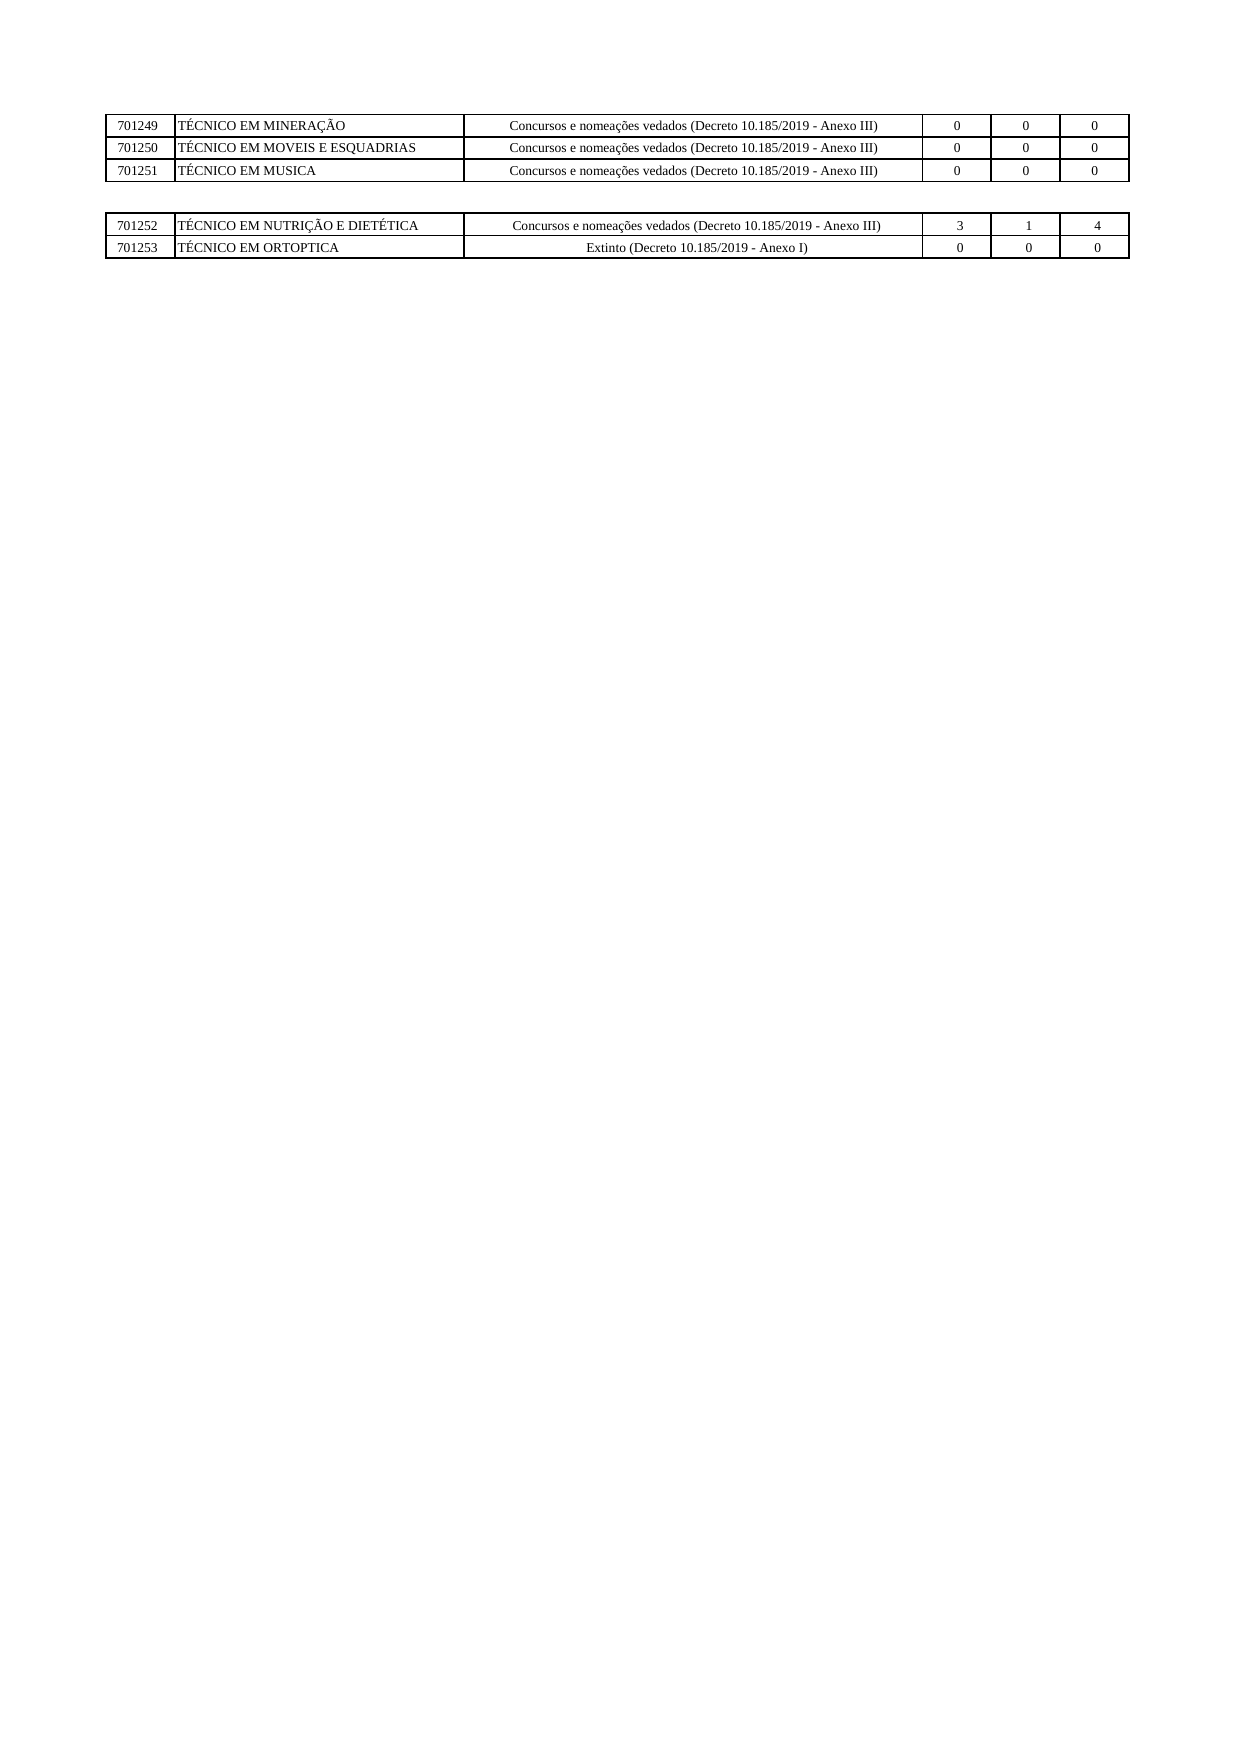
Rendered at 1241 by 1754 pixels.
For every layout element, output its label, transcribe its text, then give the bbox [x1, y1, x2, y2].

table_cell 701250 [107, 138, 174, 158]
table_cell 0 [1061, 160, 1128, 181]
table_cell 0 [992, 138, 1059, 158]
table_cell 0 [992, 160, 1059, 181]
table_cell Concursos e nomeações vedados (Decreto 10.185/2019 - Anexo III) [465, 160, 922, 181]
table_cell 701253 [107, 236, 174, 257]
table_cell 0 [923, 236, 990, 257]
table_cell 0 [923, 115, 990, 136]
table_cell Extinto (Decreto 10.185/2019 - Anexo I) [465, 236, 922, 257]
table_header 3 [923, 214, 990, 234]
table_cell Concursos e nomeações vedados (Decreto 10.185/2019 - Anexo III) [465, 115, 922, 136]
table_cell TÉCNICO EM MINERAÇÃO [176, 115, 463, 136]
table_cell Concursos e nomeações vedados (Decreto 10.185/2019 - Anexo III) [465, 138, 922, 158]
table_cell 0 [992, 115, 1059, 136]
table_cell 0 [992, 236, 1059, 257]
table_header 1 [992, 214, 1059, 234]
table_header Concursos e nomeações vedados (Decreto 10.185/2019 - Anexo III) [465, 214, 922, 234]
table_cell 0 [1061, 236, 1128, 257]
table_cell 0 [1061, 115, 1128, 136]
table_cell TÉCNICO EM MOVEIS E ESQUADRIAS [176, 138, 463, 158]
table_cell 701249 [107, 115, 174, 136]
table_cell 701251 [107, 160, 174, 181]
table_header 701252 [107, 214, 174, 234]
table_cell 0 [923, 138, 990, 158]
table_header 4 [1061, 214, 1128, 234]
table_cell 0 [923, 160, 990, 181]
table_cell TÉCNICO EM ORTOPTICA [176, 236, 463, 257]
table_cell TÉCNICO EM MUSICA [176, 160, 463, 181]
table_cell 0 [1061, 138, 1128, 158]
table_header TÉCNICO EM NUTRIÇÃO E DIETÉTICA [176, 214, 463, 234]
